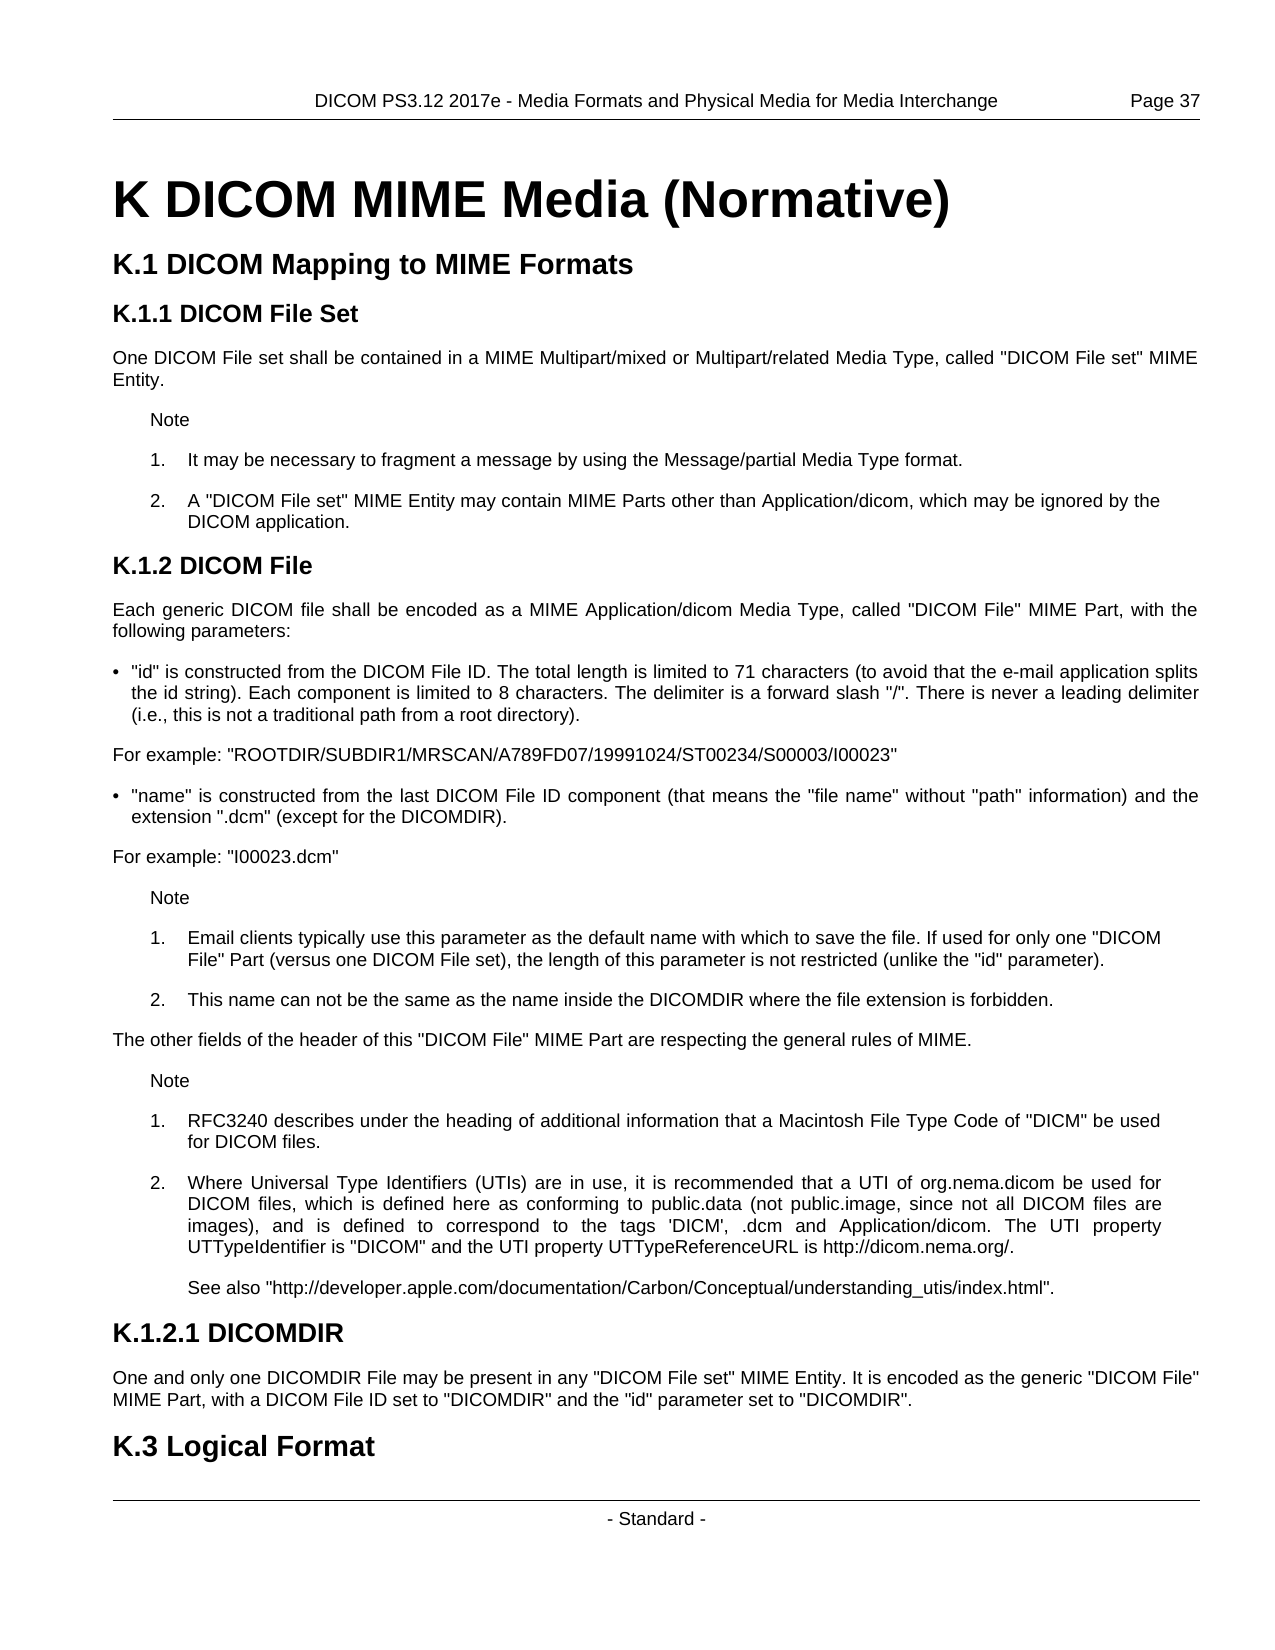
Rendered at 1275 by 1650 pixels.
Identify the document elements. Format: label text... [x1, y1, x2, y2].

text Note [150, 887, 1162, 908]
text The other fields of the header of this "DICOM File" MIME Part are respecting the general rules of MIME. [112, 1029, 1200, 1051]
text K.1.1 DICOM File Set [112, 299, 1200, 328]
text One and only one DICOMDIR File may be present in any "DICOM File set" MIME Entity. It is encoded as the generic "DICOM File" MIME Part, with a DICOM File ID set to "DICOMDIR" and the "id" parameter set to "DICOMDIR". [112, 1367, 1200, 1410]
text For example: "I00023.dcm" [112, 846, 1200, 868]
list See also "http://developer.apple.com/documentation/Carbon/Conceptual/understanding_utis/index.html". [150, 1277, 1162, 1298]
list "name" is constructed from the last DICOM File ID component (that means the "file name" without "path" information) and the extension ".dcm" (except for the DICOMDIR). [112, 784, 1200, 827]
text Note [150, 409, 1162, 430]
list Email clients typically use this parameter as the default name with which to save the file. If used for only one "DICOM File" Part (versus one DICOM File set), the length of this parameter is not restricted (unlike the "id" parameter). [150, 927, 1162, 970]
text K.1.2 DICOM File [112, 551, 1200, 580]
text K.1.2.1 DICOMDIR [112, 1317, 1200, 1348]
text Each generic DICOM file shall be encoded as a MIME Application/dicom Media Type, called "DICOM File" MIME Part, with the following parameters: [112, 599, 1200, 642]
text K DICOM MIME Media (Normative) [112, 169, 1200, 228]
text One DICOM File set shall be contained in a MIME Multipart/mixed or Multipart/related Media Type, called "DICOM File set" MIME Entity. [112, 347, 1200, 390]
text K.3 Logical Format [112, 1429, 1200, 1462]
text Note [150, 1069, 1162, 1091]
list "id" is constructed from the DICOM File ID. The total length is limited to 71 characters (to avoid that the e-mail application splits the id string). Each component is limited to 8 characters. The delimiter is a forward slash "/". There is never a leading delimiter (i.e., this is not a traditional path from a root directory). [112, 661, 1200, 725]
text For example: "ROOTDIR/SUBDIR1/MRSCAN/A789FD07/19991024/ST00234/S00003/I00023" [112, 744, 1200, 766]
list This name can not be the same as the name inside the DICOMDIR where the file extension is forbidden. [150, 989, 1162, 1010]
list It may be necessary to fragment a message by using the Message/partial Media Type format. [150, 449, 1162, 471]
list RFC3240 describes under the heading of additional information that a Macintosh File Type Code of "DICM" be used for DICOM files. [150, 1110, 1162, 1153]
list Where Universal Type Identifiers (UTIs) are in use, it is recommended that a UTI of org.nema.dicom be used for DICOM files, which is defined here as conforming to public.data (not public.image, since not all DICOM files are images), and is defined to correspond to the tags 'DICM', .dcm and Application/dicom. The UTI property UTTypeIdentifier is "DICOM" and the UTI property UTTypeReferenceURL is http://dicom.nema.org/. [150, 1172, 1162, 1258]
list A "DICOM File set" MIME Entity may contain MIME Parts other than Application/dicom, which may be ignored by the DICOM application. [150, 489, 1162, 532]
text K.1 DICOM Mapping to MIME Formats [112, 247, 1200, 281]
